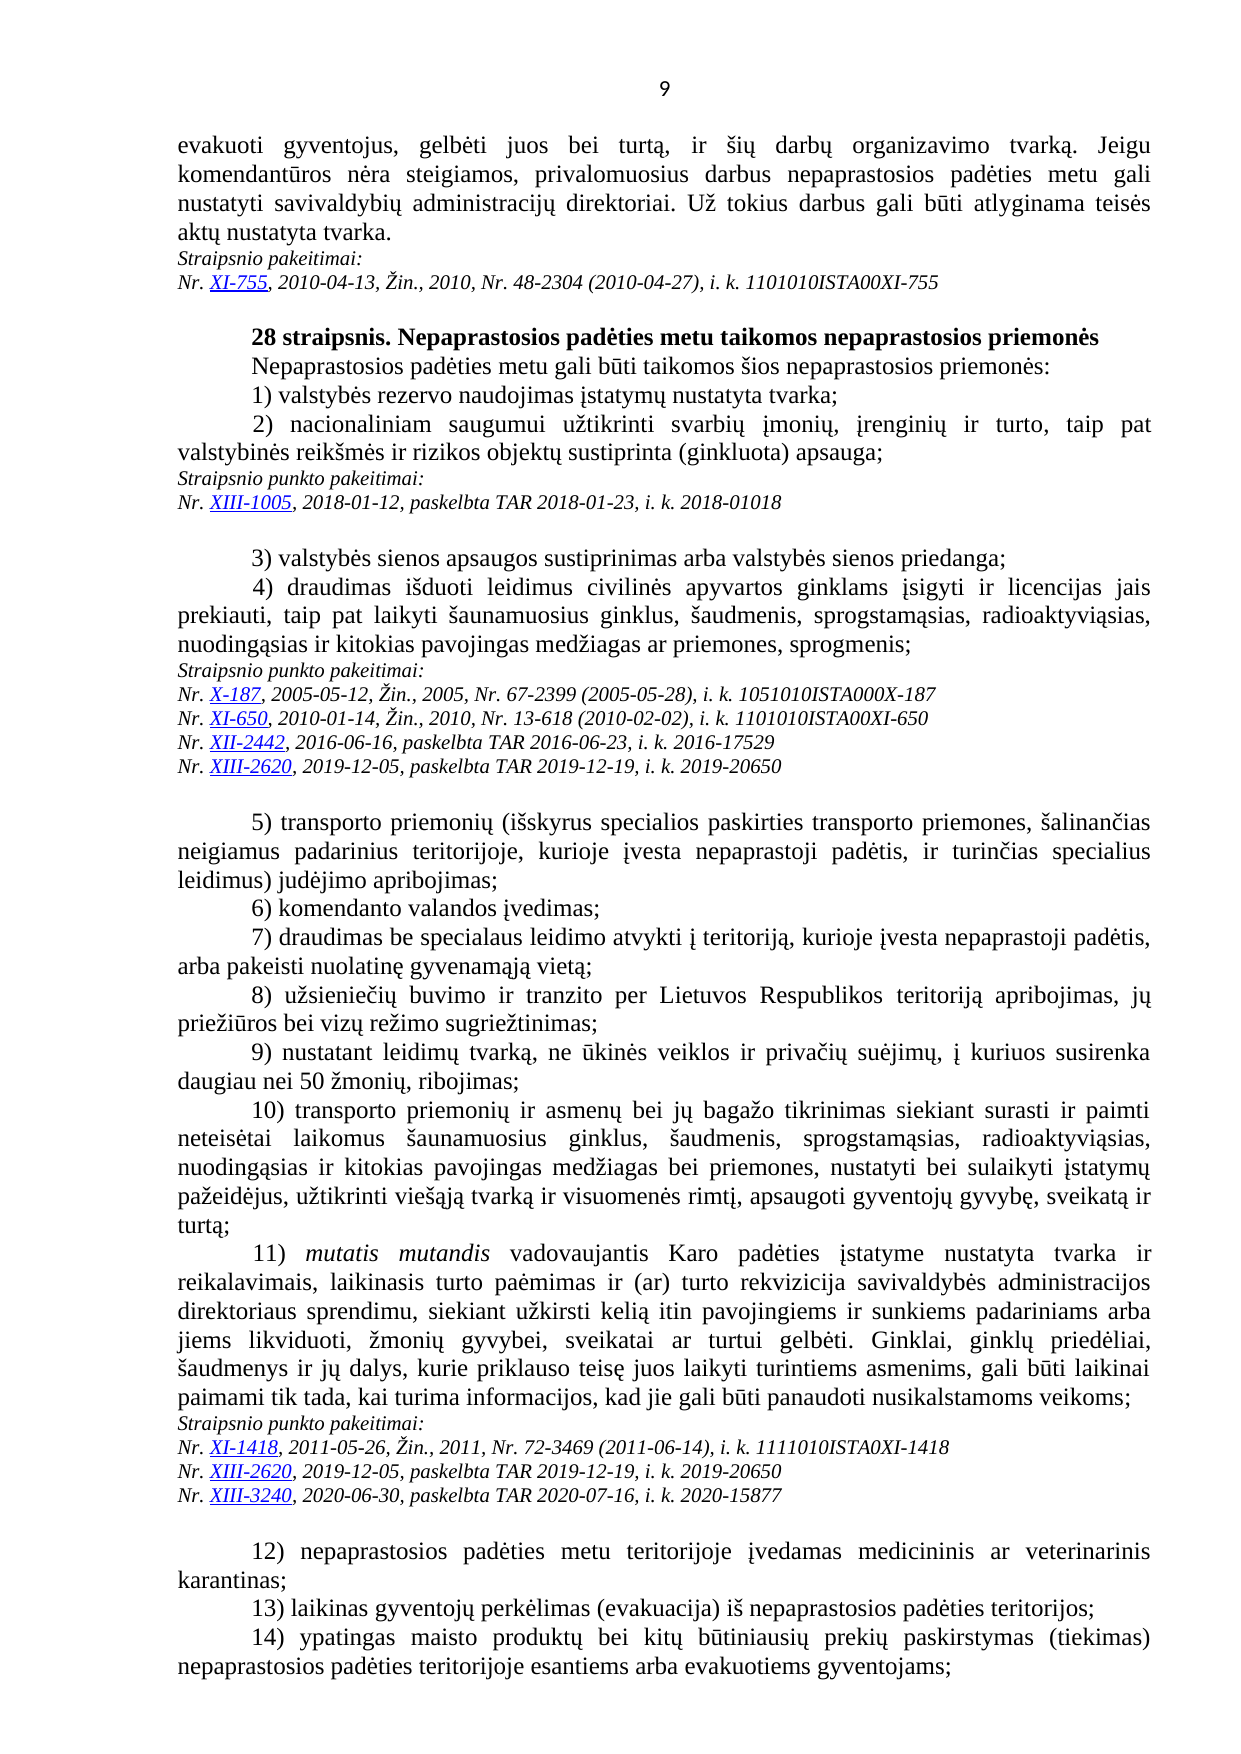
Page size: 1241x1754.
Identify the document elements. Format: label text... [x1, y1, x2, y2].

text 3) valstybės sienos apsaugos sustiprinimas arba valstybės sienos priedanga; [177, 543, 1152, 572]
text Nr. XIII-2620, 2019-12-05, paskelbta TAR 2019-12-19, i. k. 2019-20650 [177, 1459, 1152, 1483]
text 12) nepaprastosios padėties metu teritorijoje įvedamas medicininis ar veterinarinis karantinas; [177, 1536, 1152, 1593]
text Nr. XI-1418, 2011-05-26, Žin., 2011, Nr. 72-3469 (2011-06-14), i. k. 1111010ISTA0XI-1418 [177, 1435, 1152, 1459]
text 7) draudimas be specialaus leidimo atvykti į teritoriją, kurioje įvesta nepaprastoji padėtis, arba pakeisti nuolatinę gyvenamąją vietą; [177, 922, 1152, 980]
text Straipsnio pakeitimai: [177, 246, 1152, 270]
text 4) draudimas išduoti leidimus civilinės apyvartos ginklams įsigyti ir licencijas jais prekiauti, taip pat laikyti šaunamuosius ginklus, šaudmenis, sprogstamąsias, radioaktyviąsias, nuodingąsias ir kitokias pavojingas medžiagas ar priemones, sprogmenis; [177, 572, 1152, 658]
text Straipsnio punkto pakeitimai: [177, 466, 1152, 490]
text 6) komendanto valandos įvedimas; [177, 893, 1152, 922]
text 14) ypatingas maisto produktų bei kitų būtiniausių prekių paskirstymas (tiekimas) nepaprastosios padėties teritorijoje esantiems arba evakuotiems gyventojams; [177, 1622, 1152, 1680]
text evakuoti gyventojus, gelbėti juos bei turtą, ir šių darbų organizavimo tvarką. Jeigu komendantūros nėra steigiamos, privalomuosius darbus nepaprastosios padėties metu gali nustatyti savivaldybių administracijų direktoriai. Už tokius darbus gali būti atlyginama teisės aktų nustatyta tvarka. [177, 131, 1152, 246]
text 9) nustatant leidimų tvarką, ne ūkinės veiklos ir privačių suėjimų, į kuriuos susirenka daugiau nei 50 žmonių, ribojimas; [177, 1037, 1152, 1095]
text Straipsnio punkto pakeitimai: [177, 1411, 1152, 1435]
text Straipsnio punkto pakeitimai: [177, 658, 1152, 682]
text Nr. XIII-2620, 2019-12-05, paskelbta TAR 2019-12-19, i. k. 2019-20650 [177, 754, 1152, 778]
text Nr. XIII-3240, 2020-06-30, paskelbta TAR 2020-07-16, i. k. 2020-15877 [177, 1483, 1152, 1507]
text Nr. XI-755, 2010-04-13, Žin., 2010, Nr. 48-2304 (2010-04-27), i. k. 1101010ISTA00XI-755 [177, 270, 1152, 294]
text Nepaprastosios padėties metu gali būti taikomos šios nepaprastosios priemonės: [177, 351, 1152, 380]
text Nr. XII-2442, 2016-06-16, paskelbta TAR 2016-06-23, i. k. 2016-17529 [177, 730, 1152, 754]
text 2) nacionaliniam saugumui užtikrinti svarbių įmonių, įrenginių ir turto, taip pat valstybinės reikšmės ir rizikos objektų sustiprinta (ginkluota) apsauga; [177, 409, 1152, 466]
text 13) laikinas gyventojų perkėlimas (evakuacija) iš nepaprastosios padėties teritorijos; [177, 1593, 1152, 1622]
text 11) mutatis mutandis vadovaujantis Karo padėties įstatyme nustatyta tvarka ir reikalavimais, laikinasis turto paėmimas ir (ar) turto rekvizicija savivaldybės administracijos direktoriaus sprendimu, siekiant užkirsti kelią itin pavojingiems ir sunkiems padariniams arba jiems likviduoti, žmonių gyvybei, sveikatai ar turtui gelbėti. Ginklai, ginklų priedėliai, šaudmenys ir jų dalys, kurie priklauso teisę juos laikyti turintiems asmenims, gali būti laikinai paimami tik tada, kai turima informacijos, kad jie gali būti panaudoti nusikalstamoms veikoms; [177, 1238, 1152, 1411]
text Nr. XI-650, 2010-01-14, Žin., 2010, Nr. 13-618 (2010-02-02), i. k. 1101010ISTA00XI-650 [177, 706, 1152, 730]
text 28 straipsnis. Nepaprastosios padėties metu taikomos nepaprastosios priemonės [251, 322, 1152, 351]
text 1) valstybės rezervo naudojimas įstatymų nustatyta tvarka; [177, 380, 1152, 409]
text Nr. X-187, 2005-05-12, Žin., 2005, Nr. 67-2399 (2005-05-28), i. k. 1051010ISTA000X-187 [177, 682, 1152, 706]
text Nr. XIII-1005, 2018-01-12, paskelbta TAR 2018-01-23, i. k. 2018-01018 [177, 490, 1152, 514]
text 10) transporto priemonių ir asmenų bei jų bagažo tikrinimas siekiant surasti ir paimti neteisėtai laikomus šaunamuosius ginklus, šaudmenis, sprogstamąsias, radioaktyviąsias, nuodingąsias ir kitokias pavojingas medžiagas bei priemones, nustatyti bei sulaikyti įstatymų pažeidėjus, užtikrinti viešąją tvarką ir visuomenės rimtį, apsaugoti gyventojų gyvybę, sveikatą ir turtą; [177, 1095, 1152, 1238]
text 5) transporto priemonių (išskyrus specialios paskirties transporto priemones, šalinančias neigiamus padarinius teritorijoje, kurioje įvesta nepaprastoji padėtis, ir turinčias specialius leidimus) judėjimo apribojimas; [177, 807, 1152, 893]
text 8) užsieniečių buvimo ir tranzito per Lietuvos Respublikos teritoriją apribojimas, jų priežiūros bei vizų režimo sugriežtinimas; [177, 980, 1152, 1037]
